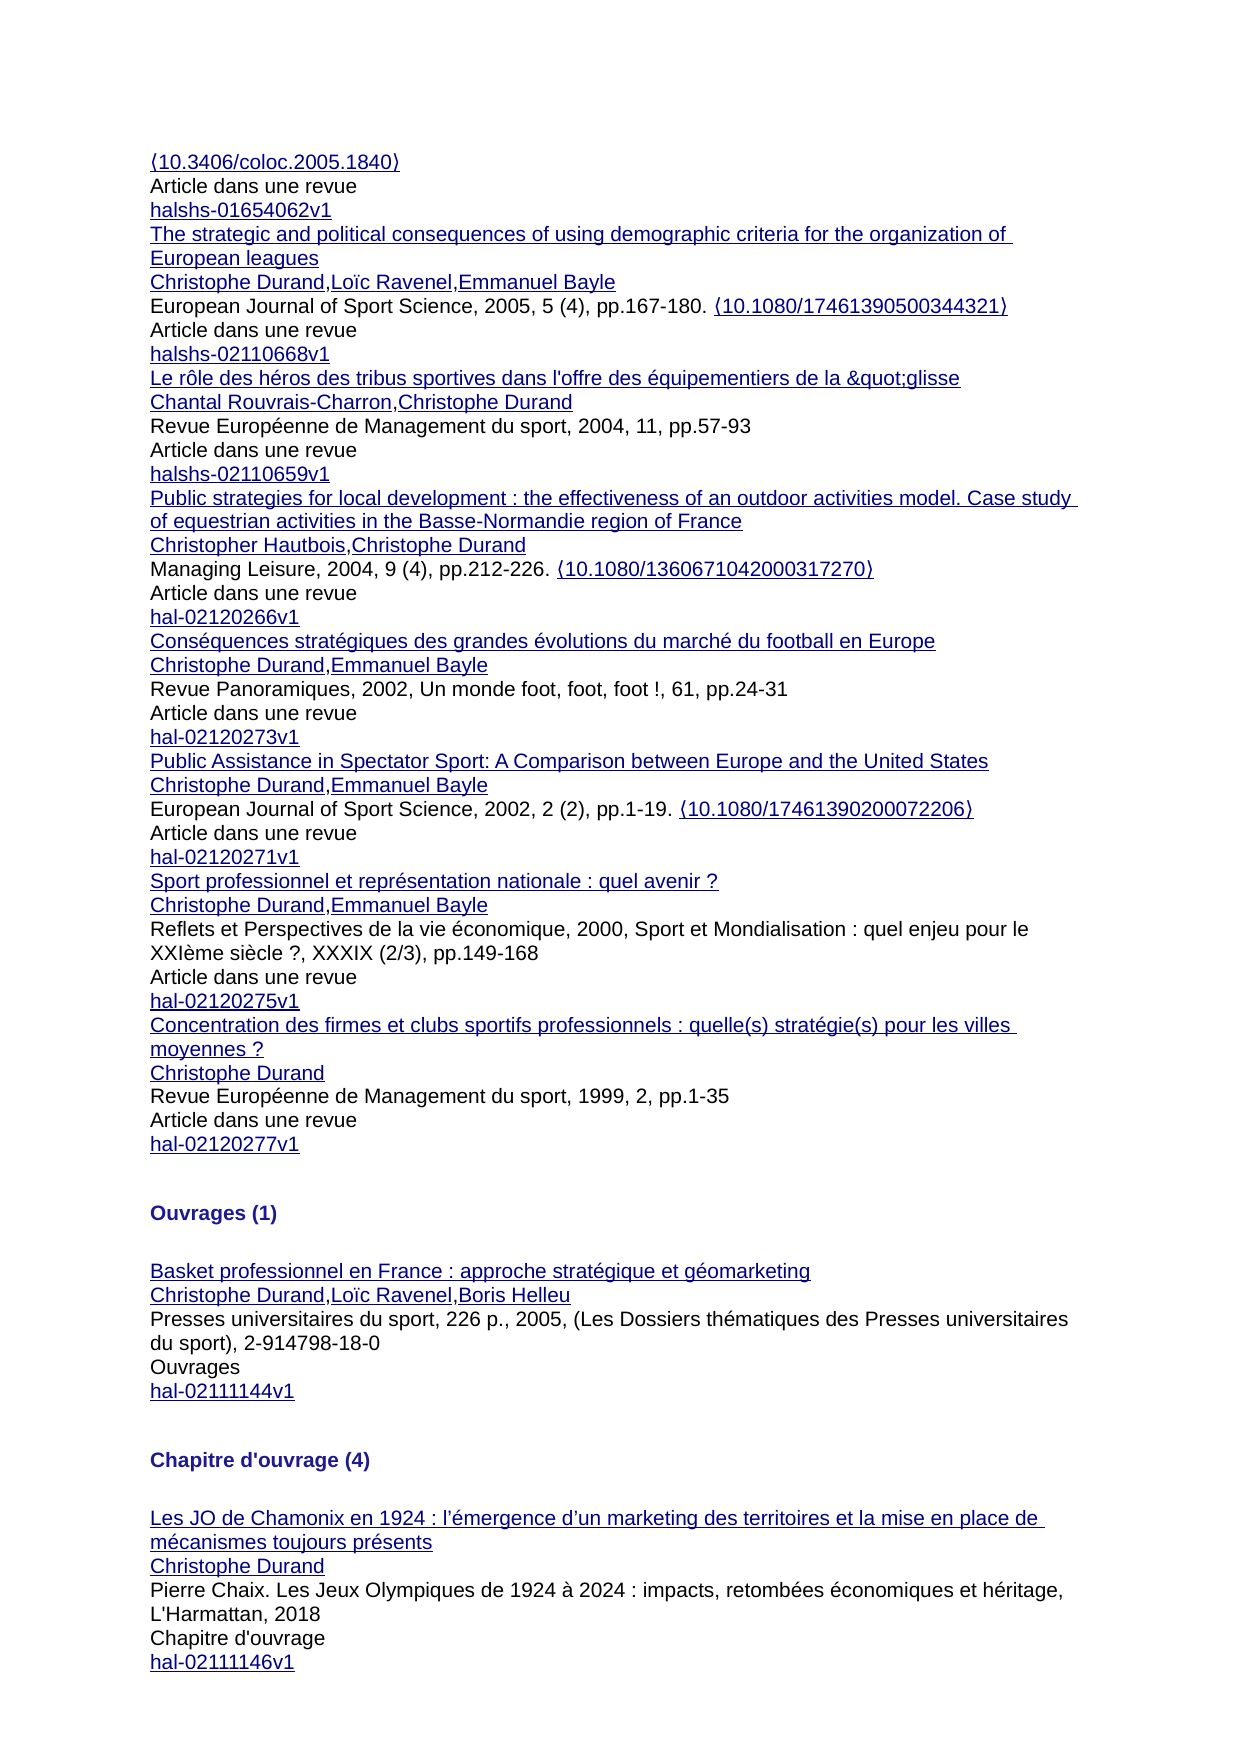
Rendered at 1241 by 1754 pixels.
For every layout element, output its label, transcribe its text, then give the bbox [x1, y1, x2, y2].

table_header Basket professionnel en France : approche stratégique et géomarketing Christophe Durand,Loïc Ravenel,Boris Helleu Presses universitaires du sport, 226 p., 2005, (Les Dossiers thématiques des Presses universitaires du sport), 2-914798-18-0 Ouvrages hal-02111144v1 [150, 1259, 1090, 1403]
subtitle Chapitre d'ouvrage (4) [150, 1448, 1090, 1472]
table_cell Public Assistance in Spectator Sport: A Comparison between Europe and the United States Christophe Durand,Emmanuel Bayle European Journal of Sport Science, 2002, 2 (2), pp.1-19. ⟨10.1080/17461390200072206⟩ Article dans une revue hal-02120271v1 [150, 749, 1090, 869]
table_cell The strategic and political consequences of using demographic criteria for the organization of European leagues Christophe Durand,Loïc Ravenel,Emmanuel Bayle European Journal of Sport Science, 2005, 5 (4), pp.167-180. ⟨10.1080/17461390500344321⟩ Article dans une revue halshs-02110668v1 [150, 222, 1090, 366]
table_header Les JO de Chamonix en 1924 : l’émergence d’un marketing des territoires et la mise en place de mécanismes toujours présents Christophe Durand Pierre Chaix. Les Jeux Olympiques de 1924 à 2024 : impacts, retombées économiques et héritage, L'Harmattan, 2018 Chapitre d'ouvrage hal-02111146v1 [150, 1506, 1090, 1674]
table_cell Concentration des firmes et clubs sportifs professionnels : quelle(s) stratégie(s) pour les villes moyennes ? Christophe Durand Revue Européenne de Management du sport, 1999, 2, pp.1-35 Article dans une revue hal-02120277v1 [150, 1013, 1090, 1156]
table_cell Le rôle des héros des tribus sportives dans l'offre des équipementiers de la &quot;glisse Chantal Rouvrais-Charron,Christophe Durand Revue Européenne de Management du sport, 2004, 11, pp.57-93 Article dans une revue halshs-02110659v1 [150, 366, 1090, 485]
table_cell Sport professionnel et représentation nationale : quel avenir ? Christophe Durand,Emmanuel Bayle Reflets et Perspectives de la vie économique, 2000, Sport et Mondialisation : quel enjeu pour le XXIème siècle ?, XXXIX (2/3), pp.149-168 Article dans une revue hal-02120275v1 [150, 869, 1090, 1012]
table_cell ⟨10.3406/coloc.2005.1840⟩ Article dans une revue halshs-01654062v1 [150, 150, 1090, 222]
table_cell Conséquences stratégiques des grandes évolutions du marché du football en Europe Christophe Durand,Emmanuel Bayle Revue Panoramiques, 2002, Un monde foot, foot, foot !, 61, pp.24-31 Article dans une revue hal-02120273v1 [150, 629, 1090, 749]
subtitle Ouvrages (1) [150, 1201, 1090, 1225]
table_cell Public strategies for local development : the effectiveness of an outdoor activities model. Case study of equestrian activities in the Basse-Normandie region of France Christopher Hautbois,Christophe Durand Managing Leisure, 2004, 9 (4), pp.212-226. ⟨10.1080/1360671042000317270⟩ Article dans une revue hal-02120266v1 [150, 485, 1090, 629]
